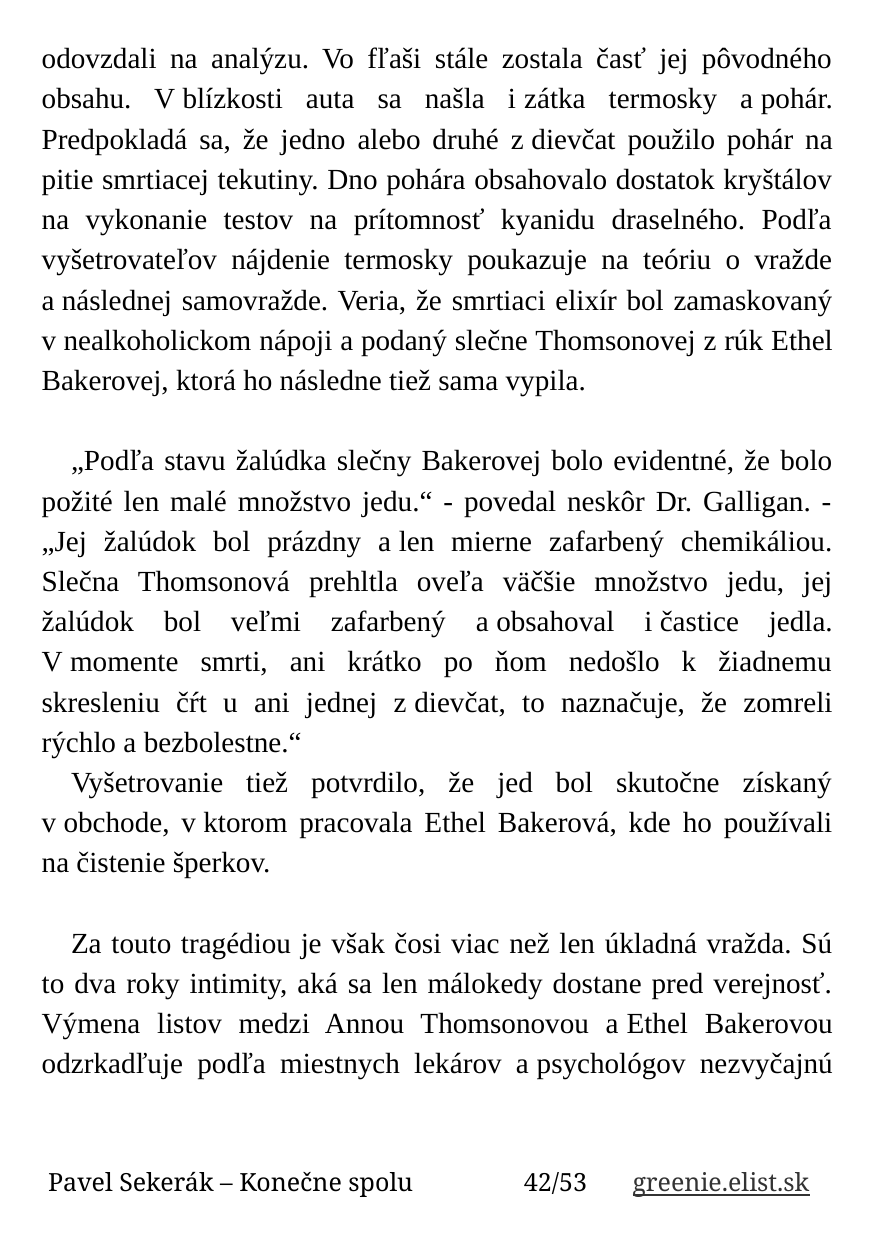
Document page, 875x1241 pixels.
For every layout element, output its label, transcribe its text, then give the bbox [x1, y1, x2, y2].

text odovzdali na analýzu. Vo fľaši stále zostala časť jej pôvodného obsahu. V blízkosti auta sa našla i zátka termosky a pohár. Predpokladá sa, že jedno alebo druhé z dievčat použilo pohár na pitie smrtiacej tekutiny. Dno pohára obsahovalo dostatok kryštálov na vykonanie testov na prítomnosť kyanidu draselného. Podľa vyšetrovateľov nájdenie termosky poukazuje na teóriu o vražde a následnej samovražde. Veria, že smrtiaci elixír bol zamaskovaný v nealkoholickom nápoji a podaný slečne Thomsonovej z rúk Ethel Bakerovej, ktorá ho následne tiež sama vypila. [41, 41, 833, 397]
text Vyšetrovanie tiež potvrdilo, že jed bol skutočne získaný v obchode, v ktorom pracovala Ethel Bakerová, kde ho používali na čistenie šperkov. [41, 765, 833, 879]
text „Podľa stavu žalúdka slečny Bakerovej bolo evidentné, že bolo požité len malé množstvo jedu.“ - povedal neskôr Dr. Galligan. - „Jej žalúdok bol prázdny a len mierne zafarbený chemikáliou. Slečna Thomsonová prehltla oveľa väčšie množstvo jedu, jej žalúdok bol veľmi zafarbený a obsahoval i častice jedla. V momente smrti, ani krátko po ňom nedošlo k žiadnemu skresleniu čŕt u ani jednej z dievčat, to naznačuje, že zomreli rýchlo a bezbolestne.“ [41, 443, 833, 758]
text Za touto tragédiou je však čosi viac než len úkladná vražda. Sú to dva roky intimity, aká sa len málokedy dostane pred verejnosť. Výmena listov medzi Annou Thomsonovou a Ethel Bakerovou odzrkadľuje podľa miestnych lekárov a psychológov nezvyčajnú [41, 926, 833, 1080]
